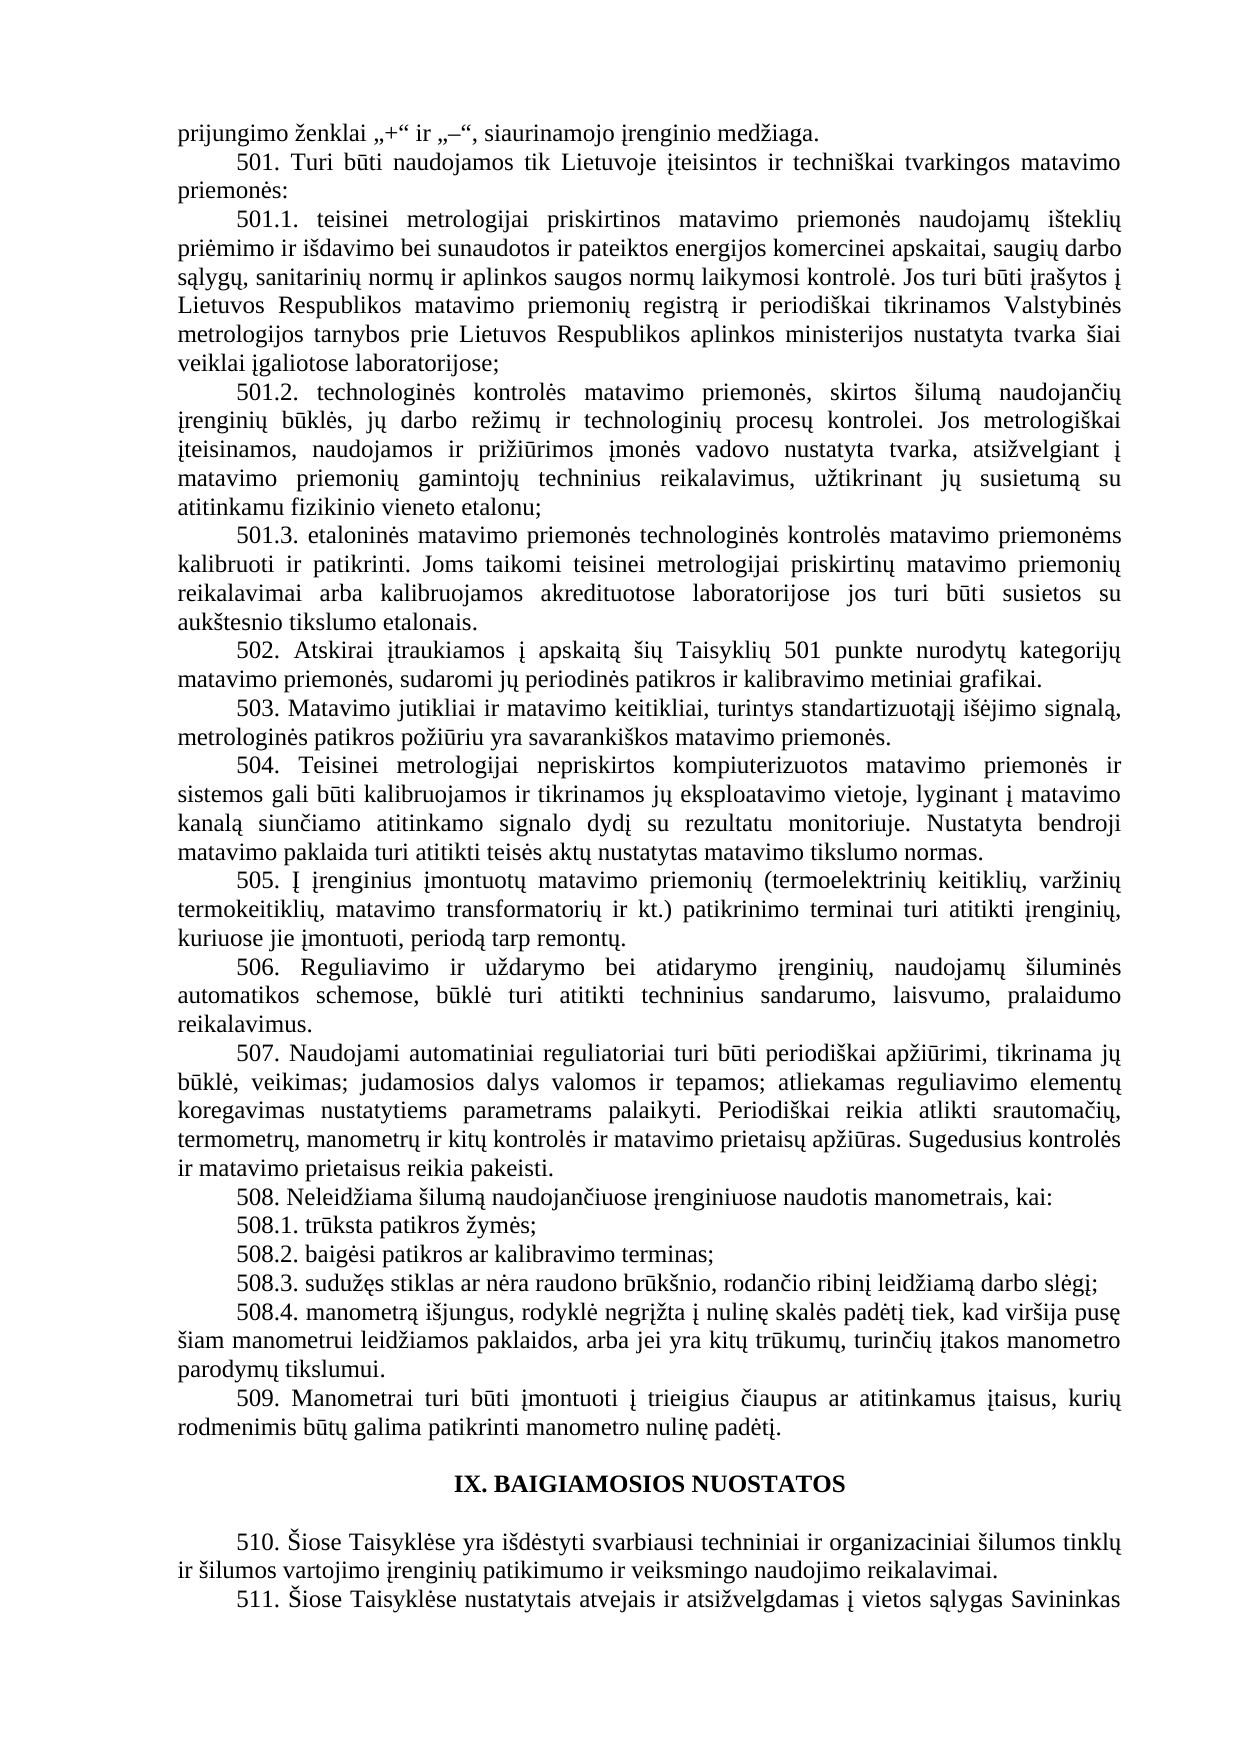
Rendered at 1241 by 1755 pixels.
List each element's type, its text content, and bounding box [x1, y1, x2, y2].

text 511. Šiose Taisyklėse nustatytais atvejais ir atsižvelgdamas į vietos sąlygas Savininkas [177, 1584, 1122, 1613]
text 508.2. baigėsi patikros ar kalibravimo terminas; [177, 1239, 1122, 1268]
text 504. Teisinei metrologijai nepriskirtos kompiuterizuotos matavimo priemonės ir sistemos gali būti kalibruojamos ir tikrinamos jų eksploatavimo vietoje, lyginant į matavimo kanalą siunčiamo atitinkamo signalo dydį su rezultatu monitoriuje. Nustatyta bendroji matavimo paklaida turi atitikti teisės aktų nustatytas matavimo tikslumo normas. [177, 751, 1122, 866]
text IX. BAIGIAMOSIOS NUOSTATOS [177, 1469, 1122, 1498]
text 506. Reguliavimo ir uždarymo bei atidarymo įrenginių, naudojamų šiluminės automatikos schemose, būklė turi atitikti techninius sandarumo, laisvumo, pralaidumo reikalavimus. [177, 952, 1122, 1038]
text 501. Turi būti naudojamos tik Lietuvoje įteisintos ir techniškai tvarkingos matavimo priemonės: [177, 147, 1122, 204]
text 508.1. trūksta patikros žymės; [177, 1211, 1122, 1239]
text 508.4. manometrą išjungus, rodyklė negrįžta į nulinę skalės padėtį tiek, kad viršija pusę šiam manometrui leidžiamos paklaidos, arba jei yra kitų trūkumų, turinčių įtakos manometro parodymų tikslumui. [177, 1297, 1122, 1383]
text 510. Šiose Taisyklėse yra išdėstyti svarbiausi techniniai ir organizaciniai šilumos tinklų ir šilumos vartojimo įrenginių patikimumo ir veiksmingo naudojimo reikalavimai. [177, 1527, 1122, 1584]
text prijungimo ženklai „+“ ir „–“, siaurinamojo įrenginio medžiaga. [177, 118, 1122, 147]
text 501.1. teisinei metrologijai priskirtinos matavimo priemonės naudojamų išteklių priėmimo ir išdavimo bei sunaudotos ir pateiktos energijos komercinei apskaitai, saugių darbo sąlygų, sanitarinių normų ir aplinkos saugos normų laikymosi kontrolė. Jos turi būti įrašytos į Lietuvos Respublikos matavimo priemonių registrą ir periodiškai tikrinamos Valstybinės metrologijos tarnybos prie Lietuvos Respublikos aplinkos ministerijos nustatyta tvarka šiai veiklai įgaliotose laboratorijose; [177, 204, 1122, 377]
text 507. Naudojami automatiniai reguliatoriai turi būti periodiškai apžiūrimi, tikrinama jų būklė, veikimas; judamosios dalys valomos ir tepamos; atliekamas reguliavimo elementų koregavimas nustatytiems parametrams palaikyti. Periodiškai reikia atlikti srautomačių, termometrų, manometrų ir kitų kontrolės ir matavimo prietaisų apžiūras. Sugedusius kontrolės ir matavimo prietaisus reikia pakeisti. [177, 1038, 1122, 1182]
text 503. Matavimo jutikliai ir matavimo keitikliai, turintys standartizuotąjį išėjimo signalą, metrologinės patikros požiūriu yra savarankiškos matavimo priemonės. [177, 693, 1122, 751]
text 501.3. etaloninės matavimo priemonės technologinės kontrolės matavimo priemonėms kalibruoti ir patikrinti. Joms taikomi teisinei metrologijai priskirtinų matavimo priemonių reikalavimai arba kalibruojamos akredituotose laboratorijose jos turi būti susietos su aukštesnio tikslumo etalonais. [177, 521, 1122, 636]
text 502. Atskirai įtraukiamos į apskaitą šių Taisyklių 501 punkte nurodytų kategorijų matavimo priemonės, sudaromi jų periodinės patikros ir kalibravimo metiniai grafikai. [177, 636, 1122, 693]
text 509. Manometrai turi būti įmontuoti į trieigius čiaupus ar atitinkamus įtaisus, kurių rodmenimis būtų galima patikrinti manometro nulinę padėtį. [177, 1383, 1122, 1441]
text 508. Neleidžiama šilumą naudojančiuose įrenginiuose naudotis manometrais, kai: [177, 1182, 1122, 1211]
text 505. Į įrenginius įmontuotų matavimo priemonių (termoelektrinių keitiklių, varžinių termokeitiklių, matavimo transformatorių ir kt.) patikrinimo terminai turi atitikti įrenginių, kuriuose jie įmontuoti, periodą tarp remontų. [177, 866, 1122, 952]
text 508.3. sudužęs stiklas ar nėra raudono brūkšnio, rodančio ribinį leidžiamą darbo slėgį; [177, 1268, 1122, 1297]
text 501.2. technologinės kontrolės matavimo priemonės, skirtos šilumą naudojančių įrenginių būklės, jų darbo režimų ir technologinių procesų kontrolei. Jos metrologiškai įteisinamos, naudojamos ir prižiūrimos įmonės vadovo nustatyta tvarka, atsižvelgiant į matavimo priemonių gamintojų techninius reikalavimus, užtikrinant jų susietumą su atitinkamu fizikinio vieneto etalonu; [177, 377, 1122, 521]
